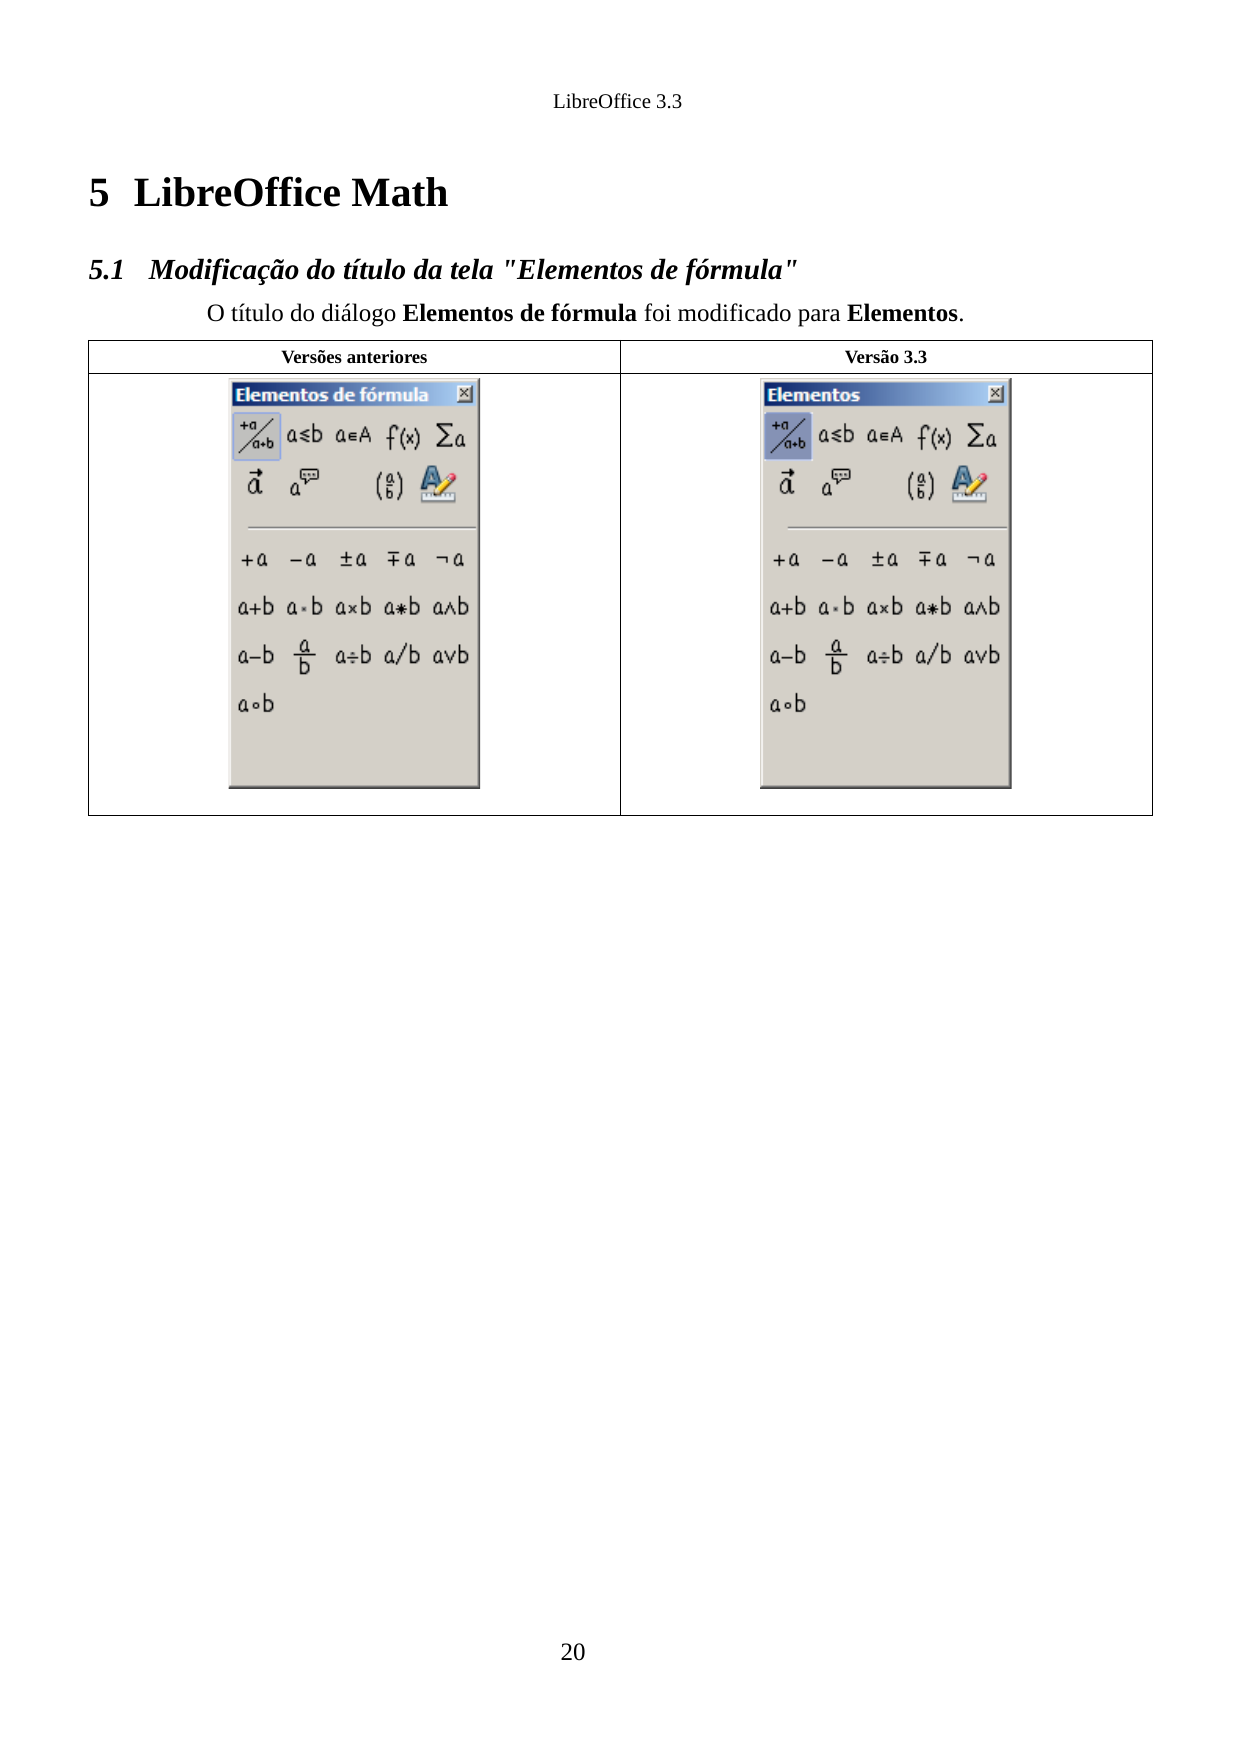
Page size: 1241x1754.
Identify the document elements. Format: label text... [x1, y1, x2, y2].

picture [228, 378, 481, 789]
table_header Versão 3.3 [621, 341, 1152, 373]
table_header Versões anteriores [89, 341, 620, 373]
table_cell [89, 374, 620, 815]
table_cell [621, 374, 1152, 815]
text O título do diálogo Elementos de fórmula foi modificado para Elementos. [88, 298, 1152, 327]
subtitle LibreOffice Math [88, 167, 1152, 215]
picture [760, 378, 1012, 789]
subtitle Modificação do título da tela "Elementos de fórmula" [88, 252, 1152, 286]
